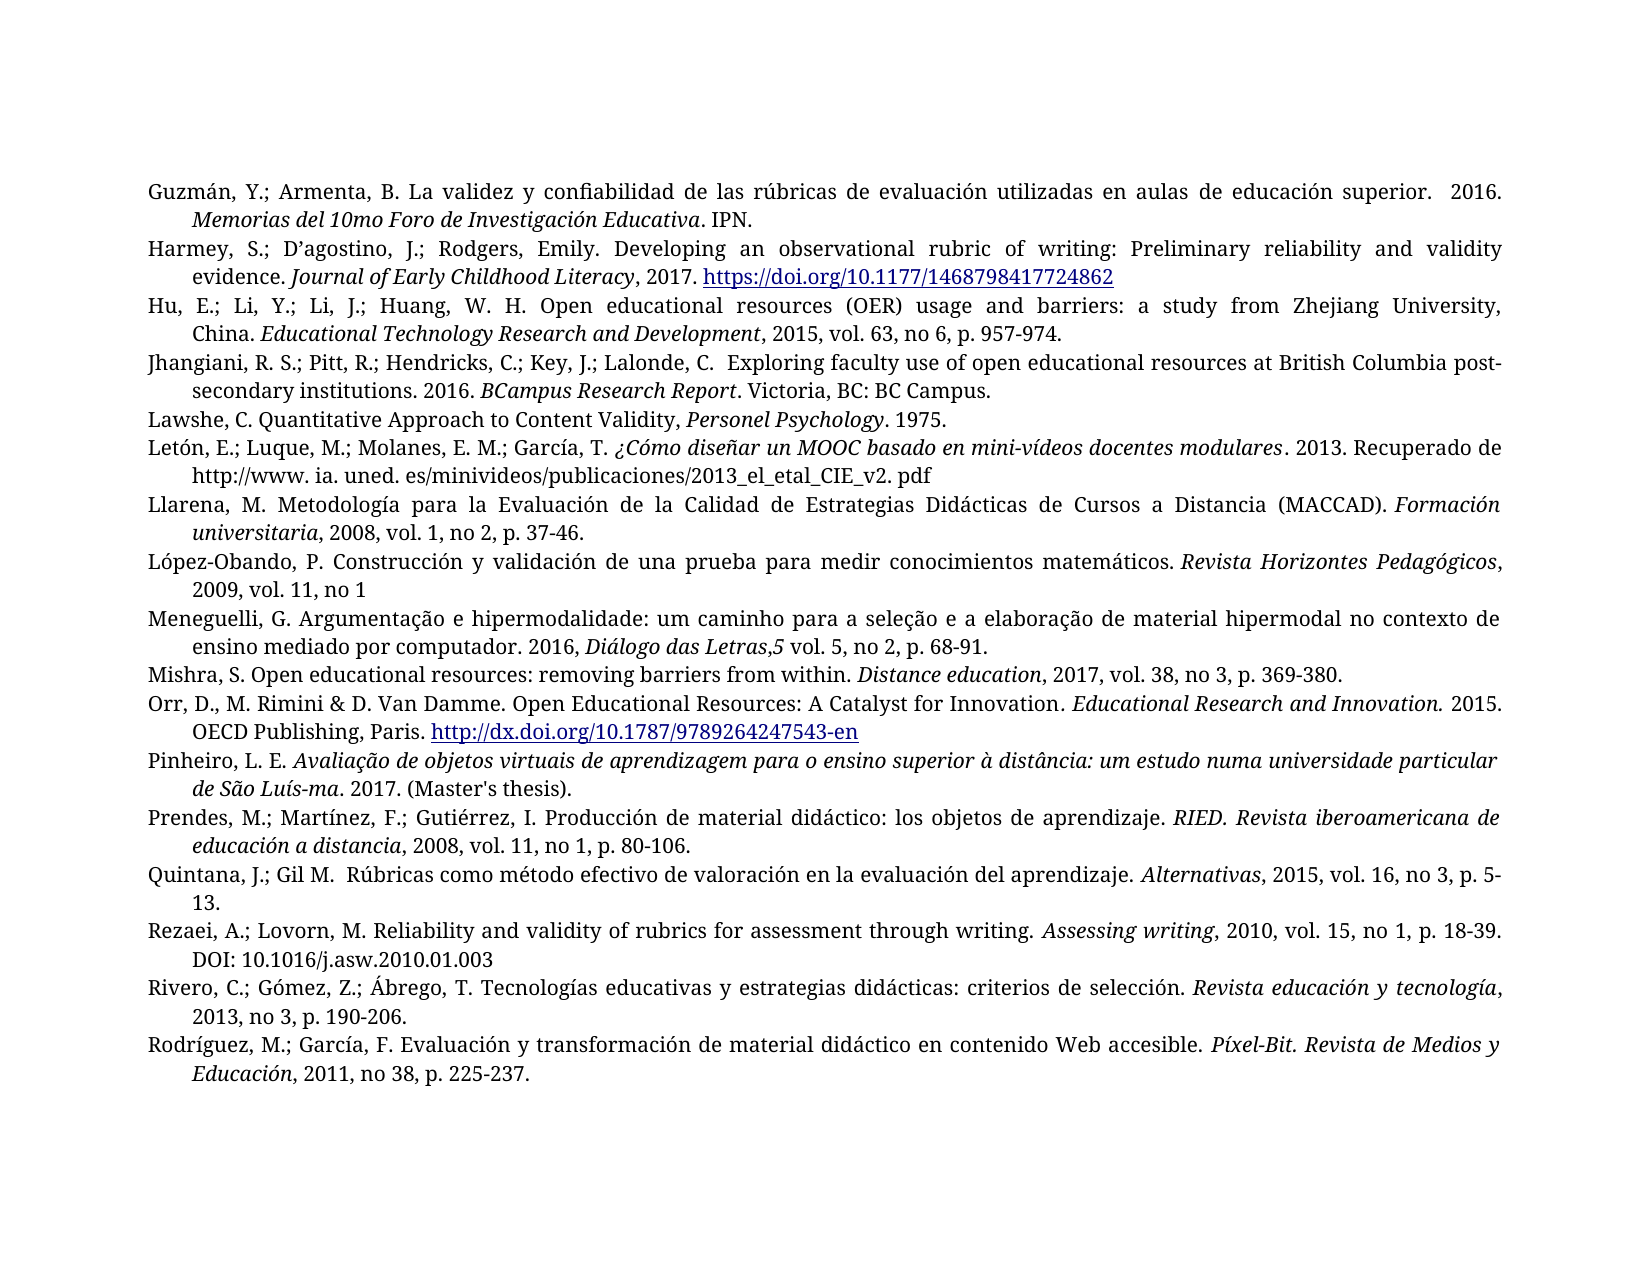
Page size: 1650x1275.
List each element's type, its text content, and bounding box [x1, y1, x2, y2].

text Rivero, C.; Gómez, Z.; Ábrego, T. Tecnologías educativas y estrategias didácticas: criterios de selección. Revista educación y tecnología, 2013, no 3, p. 190-206. [148, 973, 1502, 1030]
text Rodríguez, M.; García, F. Evaluación y transformación de material didáctico en contenido Web accesible. Píxel-Bit. Revista de Medios y Educación, 2011, no 38, p. 225-237. [148, 1030, 1502, 1087]
text Jhangiani, R. S.; Pitt, R.; Hendricks, C.; Key, J.; Lalonde, C. Exploring faculty use of open educational resources at British Columbia post-secondary institutions. 2016. BCampus Research Report. Victoria, BC: BC Campus. [148, 348, 1502, 405]
text Meneguelli, G. Argumentação e hipermodalidade: um caminho para a seleção e a elaboração de material hipermodal no contexto de ensino mediado por computador. 2016, Diálogo das Letras,5 vol. 5, no 2, p. 68-91. [148, 604, 1502, 661]
text López-Obando, P. Construcción y validación de una prueba para medir conocimientos matemáticos. Revista Horizontes Pedagógicos, 2009, vol. 11, no 1 [148, 547, 1502, 604]
text Prendes, M.; Martínez, F.; Gutiérrez, I. Producción de material didáctico: los objetos de aprendizaje. RIED. Revista iberoamericana de educación a distancia, 2008, vol. 11, no 1, p. 80-106. [148, 803, 1502, 860]
text Quintana, J.; Gil M. Rúbricas como método efectivo de valoración en la evaluación del aprendizaje. Alternativas, 2015, vol. 16, no 3, p. 5-13. [148, 860, 1502, 917]
text Letón, E.; Luque, M.; Molanes, E. M.; García, T. ¿Cómo diseñar un MOOC basado en mini-vídeos docentes modulares. 2013. Recuperado de http://www. ia. uned. es/minivideos/publicaciones/2013_el_etal_CIE_v2. pdf [148, 433, 1502, 490]
text Mishra, S. Open educational resources: removing barriers from within. Distance education, 2017, vol. 38, no 3, p. 369-380. [148, 661, 1502, 689]
text Orr, D., M. Rimini & D. Van Damme. Open Educational Resources: A Catalyst for Innovation. Educational Research and Innovation. 2015. OECD Publishing, Paris. http://dx.doi.org/10.1787/9789264247543-en [148, 689, 1502, 746]
text Guzmán, Y.; Armenta, B. La validez y confiabilidad de las rúbricas de evaluación utilizadas en aulas de educación superior. 2016. Memorias del 10mo Foro de Investigación Educativa. IPN. [148, 177, 1502, 234]
text Rezaei, A.; Lovorn, M. Reliability and validity of rubrics for assessment through writing. Assessing writing, 2010, vol. 15, no 1, p. 18-39. DOI: 10.1016/j.asw.2010.01.003 [148, 917, 1502, 973]
text Hu, E.; Li, Y.; Li, J.; Huang, W. H. Open educational resources (OER) usage and barriers: a study from Zhejiang University, China. Educational Technology Research and Development, 2015, vol. 63, no 6, p. 957-974. [148, 291, 1502, 348]
text Lawshe, C. Quantitative Approach to Content Validity, Personel Psychology. 1975. [148, 405, 1502, 433]
text Llarena, M. Metodología para la Evaluación de la Calidad de Estrategias Didácticas de Cursos a Distancia (MACCAD). Formación universitaria, 2008, vol. 1, no 2, p. 37-46. [148, 490, 1502, 547]
text Pinheiro, L. E. Avaliação de objetos virtuais de aprendizagem para o ensino superior à distância: um estudo numa universidade particular de São Luís-ma. 2017. (Master's thesis). [148, 746, 1502, 803]
text Harmey, S.; D’agostino, J.; Rodgers, Emily. Developing an observational rubric of writing: Preliminary reliability and validity evidence. Journal of Early Childhood Literacy, 2017. https://doi.org/10.1177/1468798417724862 [148, 234, 1502, 291]
